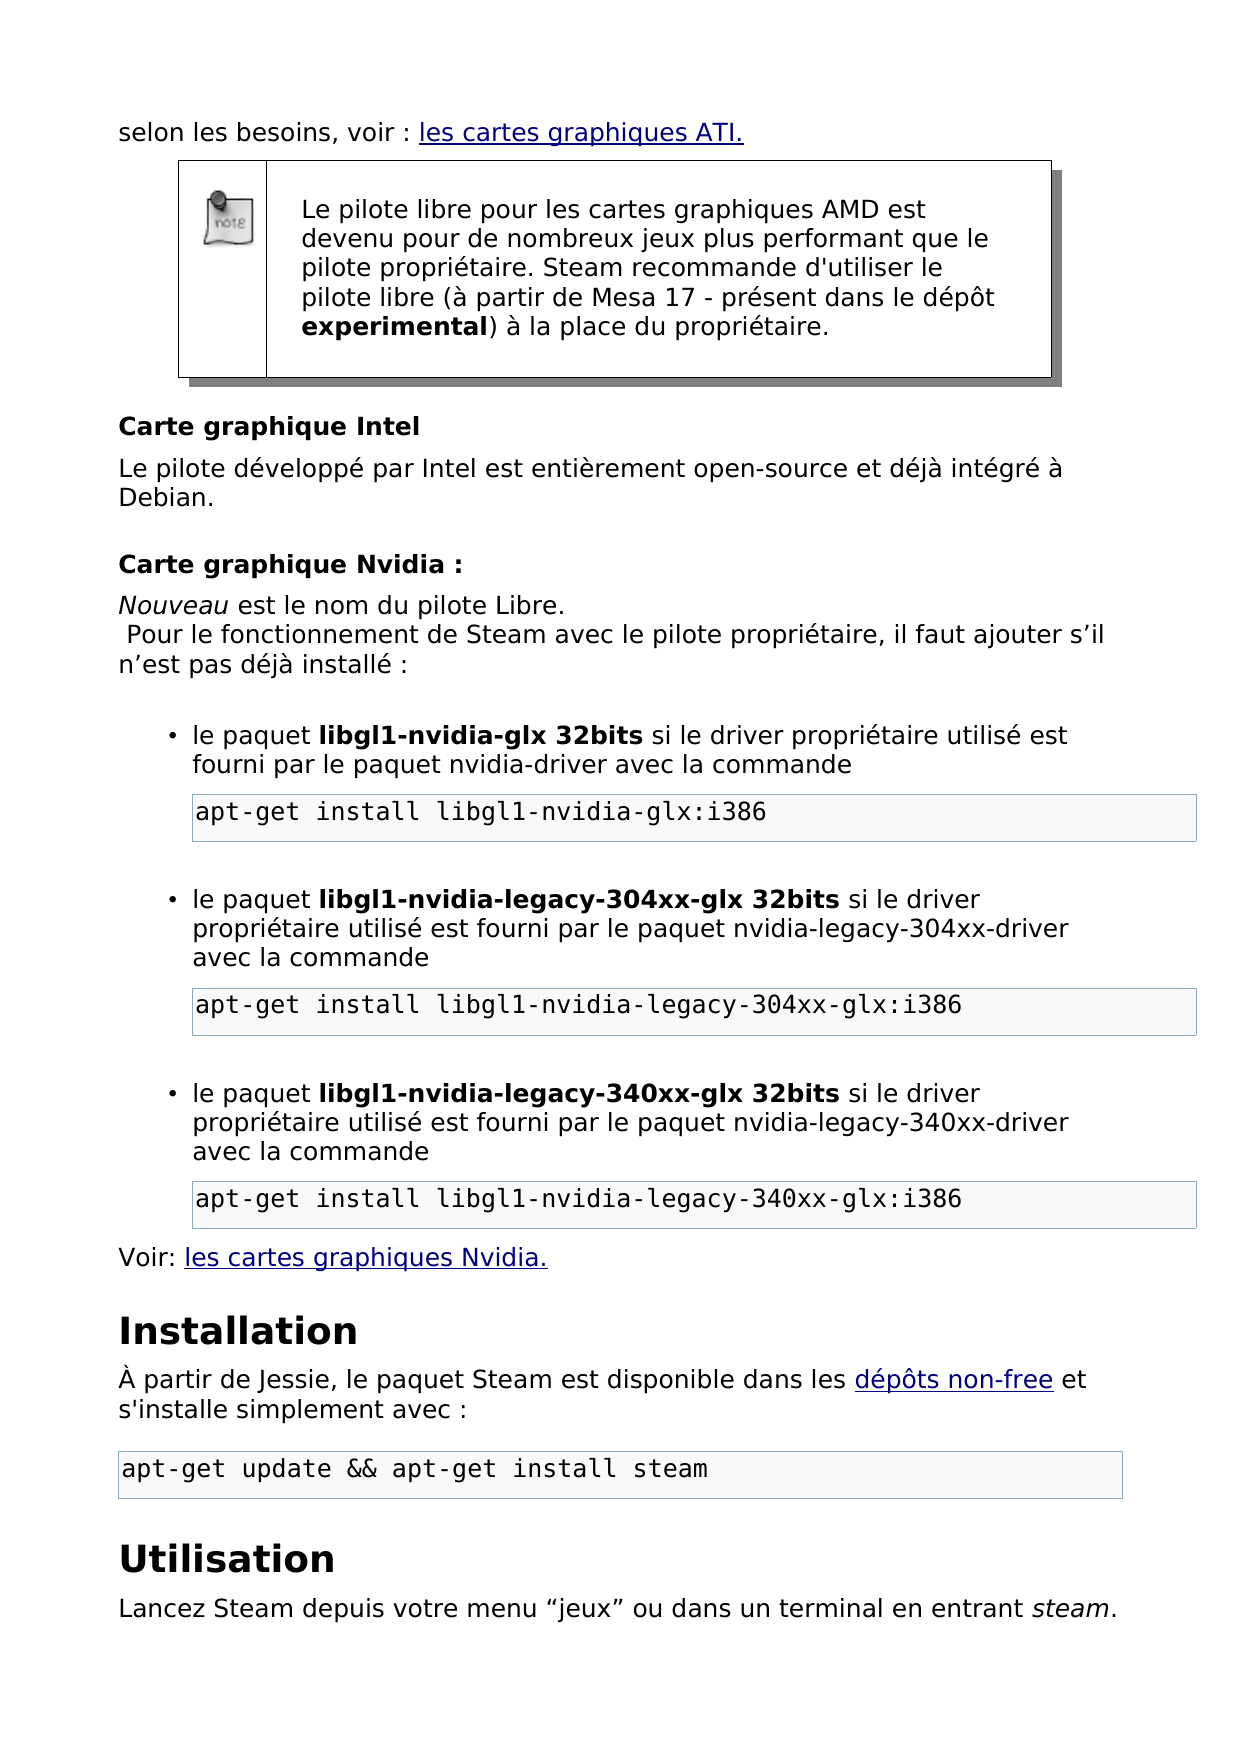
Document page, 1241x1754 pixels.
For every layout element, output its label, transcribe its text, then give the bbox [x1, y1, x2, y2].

text Lancez Steam depuis votre menu “jeux” ou dans un terminal en entrant steam. [118, 1594, 1122, 1623]
list le paquet libgl1-nvidia-glx 32bits si le driver propriétaire utilisé est fourni par le paquet nvidia-driver avec la commande [177, 721, 1122, 779]
table_header apt-get update && apt-get install steam [119, 1452, 1122, 1498]
table_header Le pilote libre pour les cartes graphiques AMD est devenu pour de nombreux jeux plus performant que le pilote propriétaire. Steam recommande d'utiliser le pilote libre (à partir de Mesa 17 - présent dans le dépôt experimental) à la place du propriétaire. [267, 161, 1051, 377]
text selon les besoins, voir : les cartes graphiques ATI. [118, 118, 1122, 147]
table_header apt-get install libgl1-nvidia-legacy-340xx-glx:i386 [193, 1182, 1196, 1228]
list le paquet libgl1-nvidia-legacy-304xx-glx 32bits si le driver propriétaire utilisé est fourni par le paquet nvidia-legacy-304xx-driver avec la commande [177, 885, 1122, 973]
text À partir de Jessie, le paquet Steam est disponible dans les dépôts non-free et s'installe simplement avec : [118, 1366, 1122, 1424]
text Nouveau est le nom du pilote Libre. Pour le fonctionnement de Steam avec le pilote propriétaire, il faut ajouter s’il n’est pas déjà installé : [118, 591, 1122, 679]
table_header [179, 161, 266, 377]
text Voir: les cartes graphiques Nvidia. [118, 1243, 1122, 1272]
subtitle Carte graphique Intel [118, 412, 1122, 441]
text Le pilote développé par Intel est entièrement open-source et déjà intégré à Debian. [118, 454, 1122, 512]
picture [190, 183, 266, 259]
table_header apt-get install libgl1-nvidia-glx:i386 [193, 795, 1196, 841]
subtitle Installation [118, 1309, 1122, 1353]
list le paquet libgl1-nvidia-legacy-340xx-glx 32bits si le driver propriétaire utilisé est fourni par le paquet nvidia-legacy-340xx-driver avec la commande [177, 1079, 1122, 1166]
subtitle Utilisation [118, 1538, 1122, 1582]
subtitle Carte graphique Nvidia : [118, 550, 1122, 579]
table_header apt-get install libgl1-nvidia-legacy-304xx-glx:i386 [193, 989, 1196, 1034]
